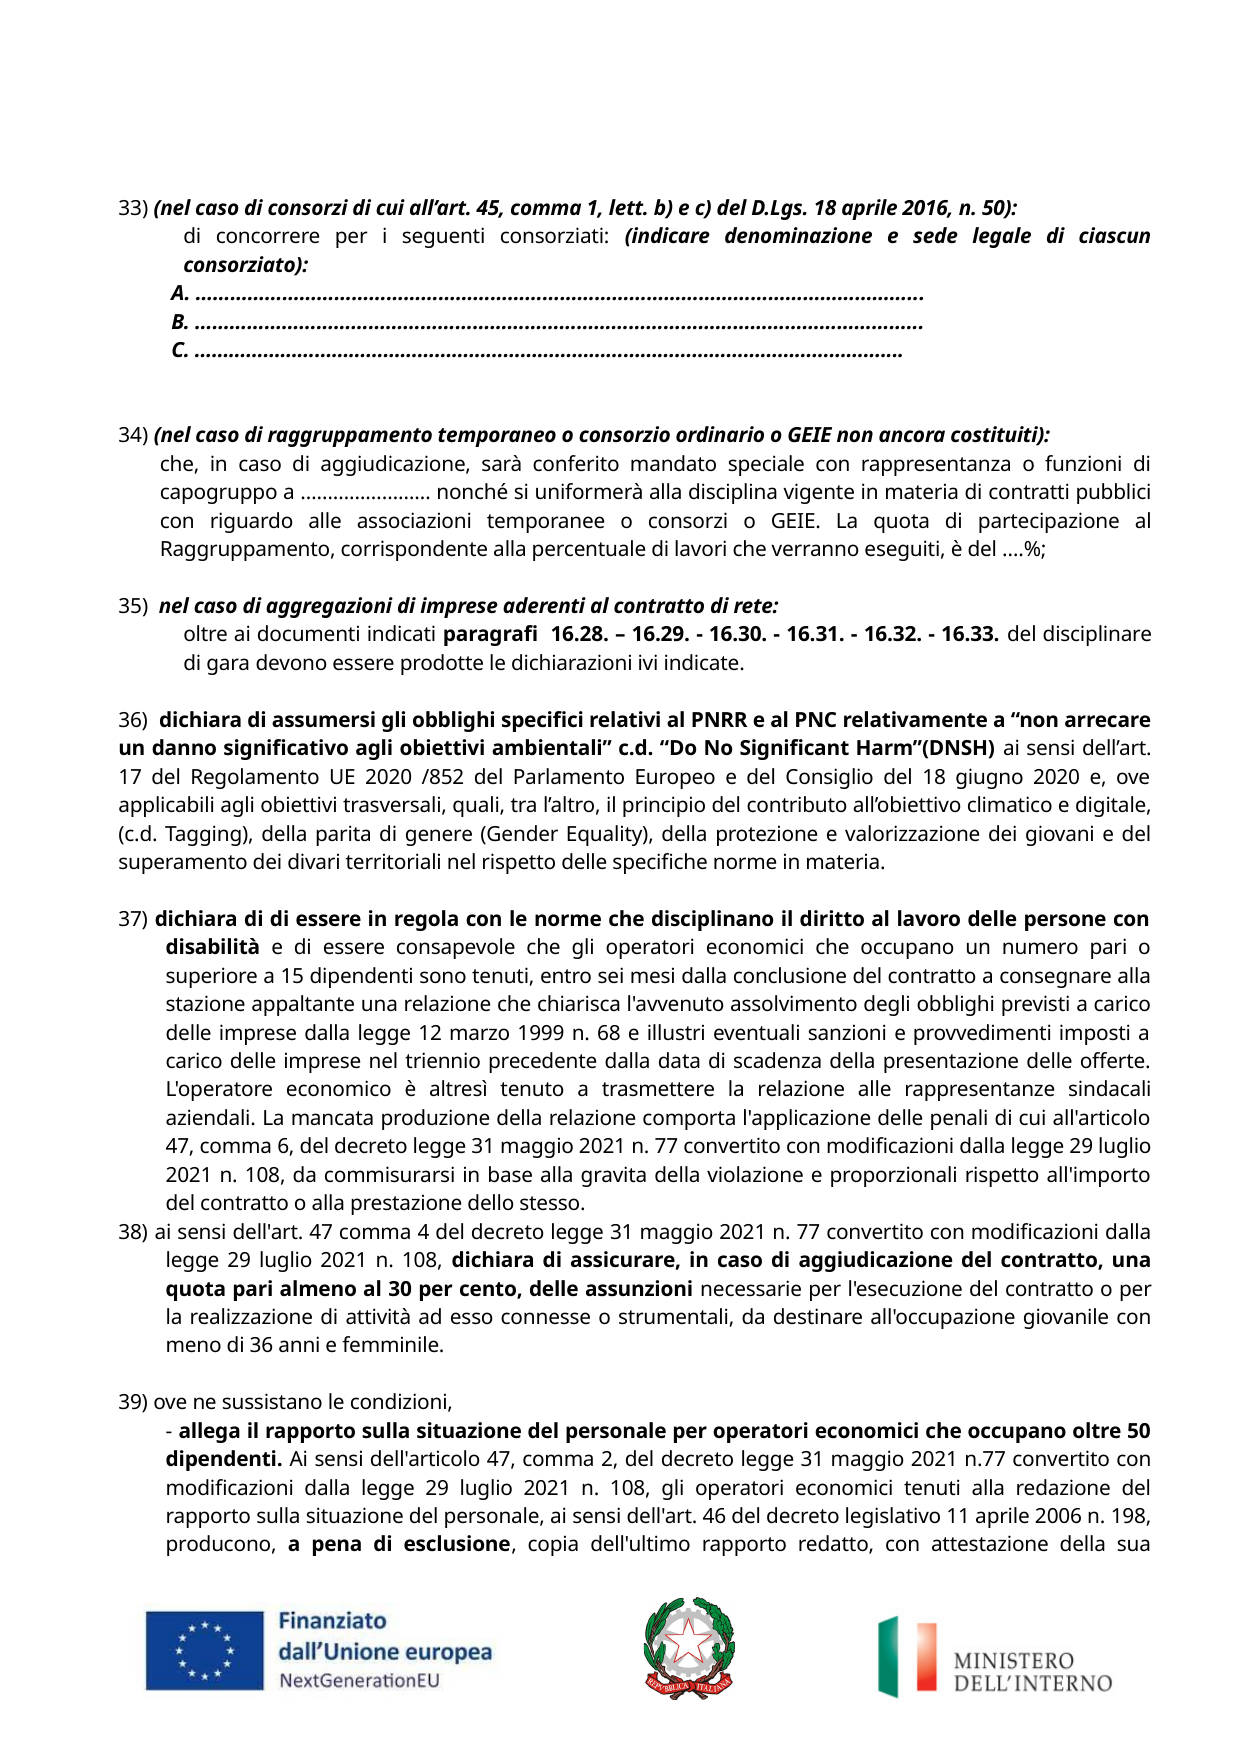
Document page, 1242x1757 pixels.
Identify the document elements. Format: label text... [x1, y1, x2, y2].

text 36) dichiara di assumersi gli obblighi specifici relativi al PNRR e al PNC relativamente a “non arrecare un danno significativo agli obiettivi ambientali” c.d. “Do No Significant Harm”(DNSH) ai sensi dell’art. 17 del Regolamento UE 2020 /852 del Parlamento Europeo e del Consiglio del 18 giugno 2020 e, ove applicabili agli obiettivi trasversali, quali, tra l’altro, il principio del contributo all’obiettivo climatico e digitale, (c.d. Tagging), della parita di genere (Gender Equality), della protezione e valorizzazione dei giovani e del superamento dei divari territoriali nel rispetto delle specifiche norme in materia. [118, 705, 1152, 876]
text 35) nel caso di aggregazioni di imprese aderenti al contratto di rete: [118, 591, 1152, 619]
picture [135, 1602, 502, 1701]
text 34) (nel caso di raggruppamento temporaneo o consorzio ordinario o GEIE non ancora costituiti): [118, 421, 1152, 449]
text 38) ai sensi dell'art. 47 comma 4 del decreto legge 31 maggio 2021 n. 77 convertito con modificazioni dalla legge 29 luglio 2021 n. 108, dichiara di assicurare, in caso di aggiudicazione del contratto, una quota pari almeno al 30 per cento, delle assunzioni necessarie per l'esecuzione del contratto o per la realizzazione di attività ad esso connesse o strumentali, da destinare all'occupazione giovanile con meno di 36 anni e femminile. [118, 1217, 1152, 1359]
picture [643, 1597, 735, 1700]
text C. ………………………………………………………………………………………………………….... [171, 335, 1152, 364]
text - allega il rapporto sulla situazione del personale per operatori economici che occupano oltre 50 dipendenti. Ai sensi dell'articolo 47, comma 2, del decreto legge 31 maggio 2021 n.77 convertito con modificazioni dalla legge 29 luglio 2021 n. 108, gli operatori economici tenuti alla redazione del rapporto sulla situazione del personale, ai sensi dell'art. 46 del decreto legislativo 11 aprile 2006 n. 198, producono, a pena di esclusione, copia dell'ultimo rapporto redatto, con attestazione della sua [118, 1416, 1152, 1558]
text 39) ove ne sussistano le condizioni, [118, 1387, 1152, 1416]
text che, in caso di aggiudicazione, sarà conferito mandato speciale con rappresentanza o funzioni di capogruppo a …………………… nonché si uniformerà alla disciplina vigente in materia di contratti pubblici con riguardo alle associazioni temporanee o consorzi o GEIE. La quota di partecipazione al Raggruppamento, corrispondente alla percentuale di lavori che verranno eseguiti, è del ….%; [159, 449, 1152, 563]
text di concorrere per i seguenti consorziati: (indicare denominazione e sede legale di ciascun consorziato): [183, 221, 1152, 278]
text oltre ai documenti indicati paragrafi 16.28. – 16.29. - 16.30. - 16.31. - 16.32. - 16.33. del disciplinare di gara devono essere prodotte le dichiarazioni ivi indicate. [183, 619, 1152, 676]
text 37) dichiara di di essere in regola con le norme che disciplinano il diritto al lavoro delle persone con disabilità e di essere consapevole che gli operatori economici che occupano un numero pari o superiore a 15 dipendenti sono tenuti, entro sei mesi dalla conclusione del contratto a consegnare alla stazione appaltante una relazione che chiarisca l'avvenuto assolvimento degli obblighi previsti a carico delle imprese dalla legge 12 marzo 1999 n. 68 e illustri eventuali sanzioni e provvedimenti imposti a carico delle imprese nel triennio precedente dalla data di scadenza della presentazione delle offerte. L'operatore economico è altresì tenuto a trasmettere la relazione alle rappresentanze sindacali aziendali. La mancata produzione della relazione comporta l'applicazione delle penali di cui all'articolo 47, comma 6, del decreto legge 31 maggio 2021 n. 77 convertito con modificazioni dalla legge 29 luglio 2021 n. 108, da commisurarsi in base alla gravita della violazione e proporzionali rispetto all'importo del contratto o alla prestazione dello stesso. [118, 904, 1152, 1217]
picture [855, 1589, 1135, 1725]
text 33) (nel caso di consorzi di cui all’art. 45, comma 1, lett. b) e c) del D.Lgs. 18 aprile 2016, n. 50): [118, 193, 1152, 221]
text B. ……………………………………………………………………………………………………………... [171, 307, 1152, 335]
text A. ……………………………………………………………………………………………………………... [171, 278, 1152, 307]
